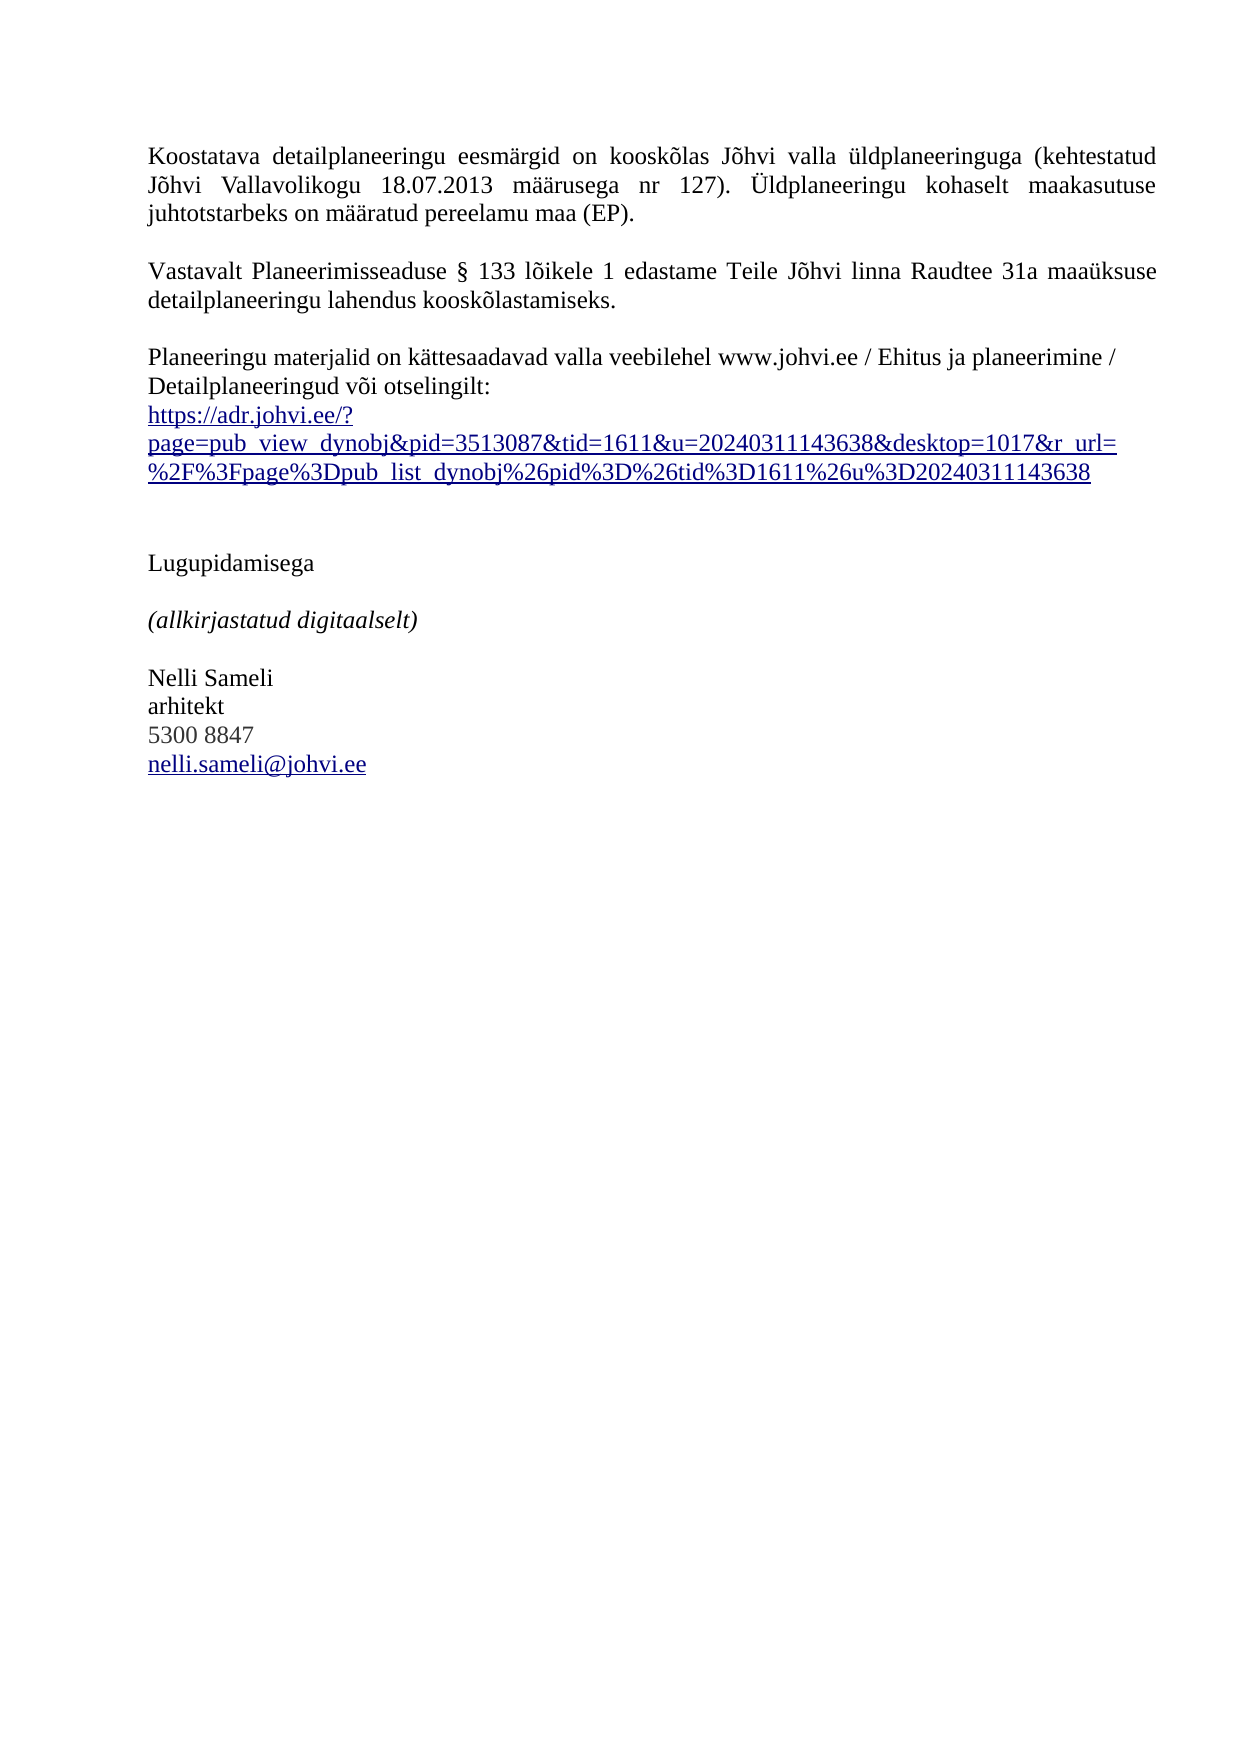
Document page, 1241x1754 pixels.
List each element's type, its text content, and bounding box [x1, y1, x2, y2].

text Nelli Sameli [148, 663, 1157, 691]
text https://adr.johvi.ee/?page=pub_view_dynobj&pid=3513087&tid=1611&u=20240311143638&desktop=1017&r_url=%2F%3Fpage%3Dpub_list_dynobj%26pid%3D%26tid%3D1611%26u%3D20240311143638 [148, 400, 1157, 486]
text 5300 8847 [148, 720, 1157, 749]
text Planeeringu materjalid on kättesaadavad valla veebilehel www.johvi.ee / Ehitus ja planeerimine / Detailplaneeringud või otselingilt: [148, 342, 1157, 400]
text nelli.sameli@johvi.ee [148, 749, 1157, 778]
text arhitekt [148, 691, 1157, 720]
text (allkirjastatud digitaalselt) [148, 605, 1157, 634]
text Lugupidamisega [148, 548, 1157, 576]
text Vastavalt Planeerimisseaduse § 133 lõikele 1 edastame Teile Jõhvi linna Raudtee 31a maaüksuse detailplaneeringu lahendus kooskõlastamiseks. [148, 256, 1157, 313]
text Koostatava detailplaneeringu eesmärgid on kooskõlas Jõhvi valla üldplaneeringuga (kehtestatud Jõhvi Vallavolikogu 18.07.2013 määrusega nr 127). Üldplaneeringu kohaselt maakasutuse juhtotstarbeks on määratud pereelamu maa (EP). [148, 141, 1157, 227]
